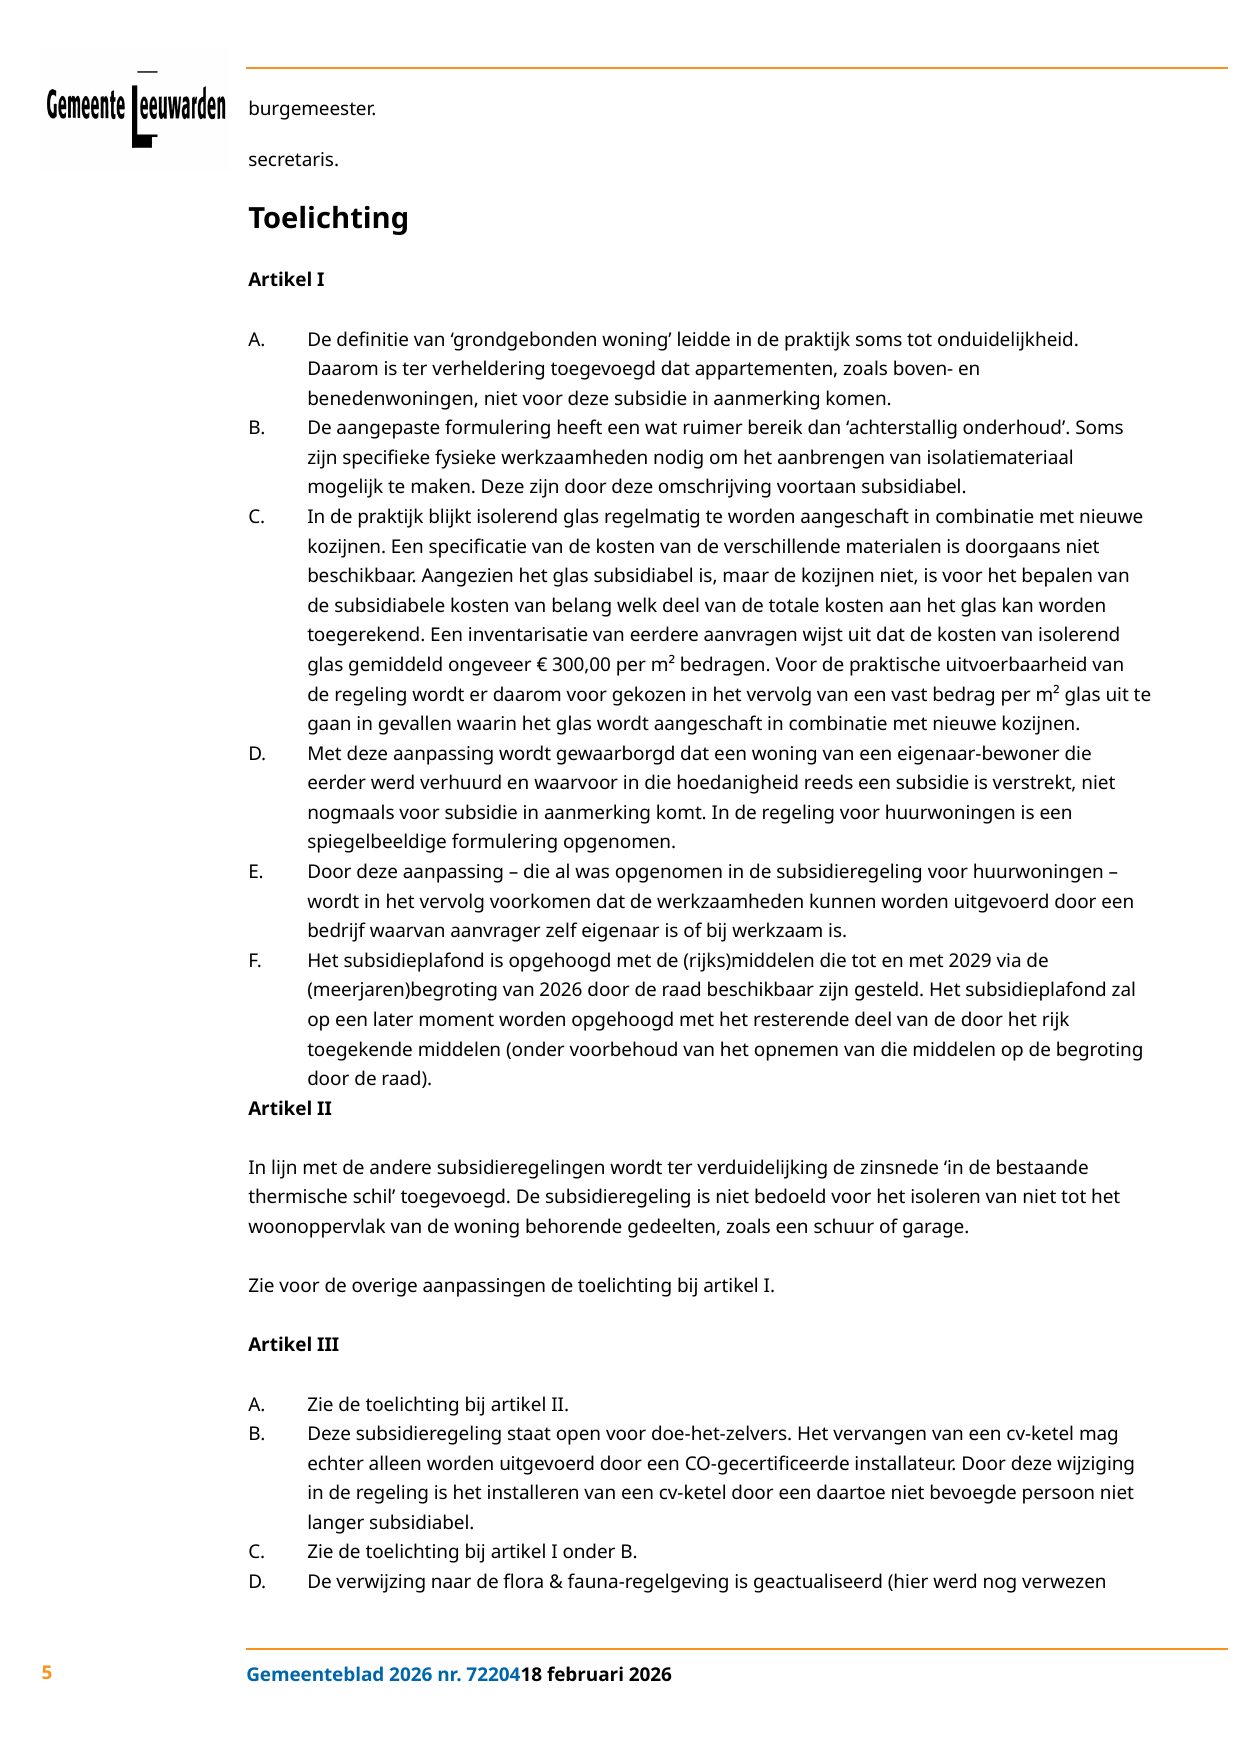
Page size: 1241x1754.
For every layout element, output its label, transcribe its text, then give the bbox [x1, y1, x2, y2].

text secretaris. [248, 146, 1152, 172]
list De verwijzing naar de flora & fauna-regelgeving is geactualiseerd (hier werd nog verwezen [248, 1568, 1152, 1594]
text burgemeester. [248, 95, 1152, 121]
list In de praktijk blijkt isolerend glas regelmatig te worden aangeschaft in combinatie met nieuwe kozijnen. Een specificatie van de kosten van de verschillende materialen is doorgaans niet beschikbaar. Aangezien het glas subsidiabel is, maar de kozijnen niet, is voor het bepalen van de subsidiabele kosten van belang welk deel van de totale kosten aan het glas kan worden toegerekend. Een inventarisatie van eerdere aanvragen wijst uit dat de kosten van isolerend glas gemiddeld ongeveer € 300,00 per m² bedragen. Voor de praktische uitvoerbaarheid van de regeling wordt er daarom voor gekozen in het vervolg van een vast bedrag per m² glas uit te gaan in gevallen waarin het glas wordt aangeschaft in combinatie met nieuwe kozijnen. [248, 503, 1152, 736]
list Het subsidieplafond is opgehoogd met de (rijks)middelen die tot en met 2029 via de (meerjaren)begroting van 2026 door de raad beschikbaar zijn gesteld. Het subsidieplafond zal op een later moment worden opgehoogd met het resterende deel van de door het rijk toegekende middelen (onder voorbehoud van het opnemen van die middelen op de begroting door de raad). [248, 947, 1152, 1091]
list Zie de toelichting bij artikel II. [248, 1391, 1152, 1416]
picture [41, 47, 231, 172]
list De definitie van ‘grondgebonden woning’ leidde in de praktijk soms tot onduidelijkheid. Daarom is ter verheldering toegevoegd dat appartementen, zoals boven- en benedenwoningen, niet voor deze subsidie in aanmerking komen. [248, 326, 1152, 411]
text Artikel III [248, 1332, 1152, 1357]
text Toelichting [248, 198, 1152, 237]
list Deze subsidieregeling staat open voor doe-het-zelvers. Het vervangen van een cv-ketel mag echter alleen worden uitgevoerd door een CO-gecertificeerde installateur. Door deze wijziging in de regeling is het installeren van een cv-ketel door een daartoe niet bevoegde persoon niet langer subsidiabel. [248, 1420, 1152, 1535]
text Zie voor de overige aanpassingen de toelichting bij artikel I. [248, 1272, 1152, 1298]
list Door deze aanpassing – die al was opgenomen in de subsidieregeling voor huurwoningen – wordt in het vervolg voorkomen dat de werkzaamheden kunnen worden uitgevoerd door een bedrijf waarvan aanvrager zelf eigenaar is of bij werkzaam is. [248, 858, 1152, 943]
text Artikel II [248, 1095, 1152, 1121]
list Met deze aanpassing wordt gewaarborgd dat een woning van een eigenaar-bewoner die eerder werd verhuurd en waarvoor in die hoedanigheid reeds een subsidie is verstrekt, niet nogmaals voor subsidie in aanmerking komt. In de regeling voor huurwoningen is een spiegelbeeldige formulering opgenomen. [248, 740, 1152, 854]
text In lijn met de andere subsidieregelingen wordt ter verduidelijking de zinsnede ‘in de bestaande thermische schil’ toegevoegd. De subsidieregeling is niet bedoeld voor het isoleren van niet tot het woonoppervlak van de woning behorende gedeelten, zoals een schuur of garage. [248, 1154, 1152, 1239]
list De aangepaste formulering heeft een wat ruimer bereik dan ‘achterstallig onderhoud’. Soms zijn specifieke fysieke werkzaamheden nodig om het aanbrengen van isolatiemateriaal mogelijk te maken. Deze zijn door deze omschrijving voortaan subsidiabel. [248, 414, 1152, 499]
list Zie de toelichting bij artikel I onder B. [248, 1539, 1152, 1564]
text Artikel I [248, 267, 1152, 292]
